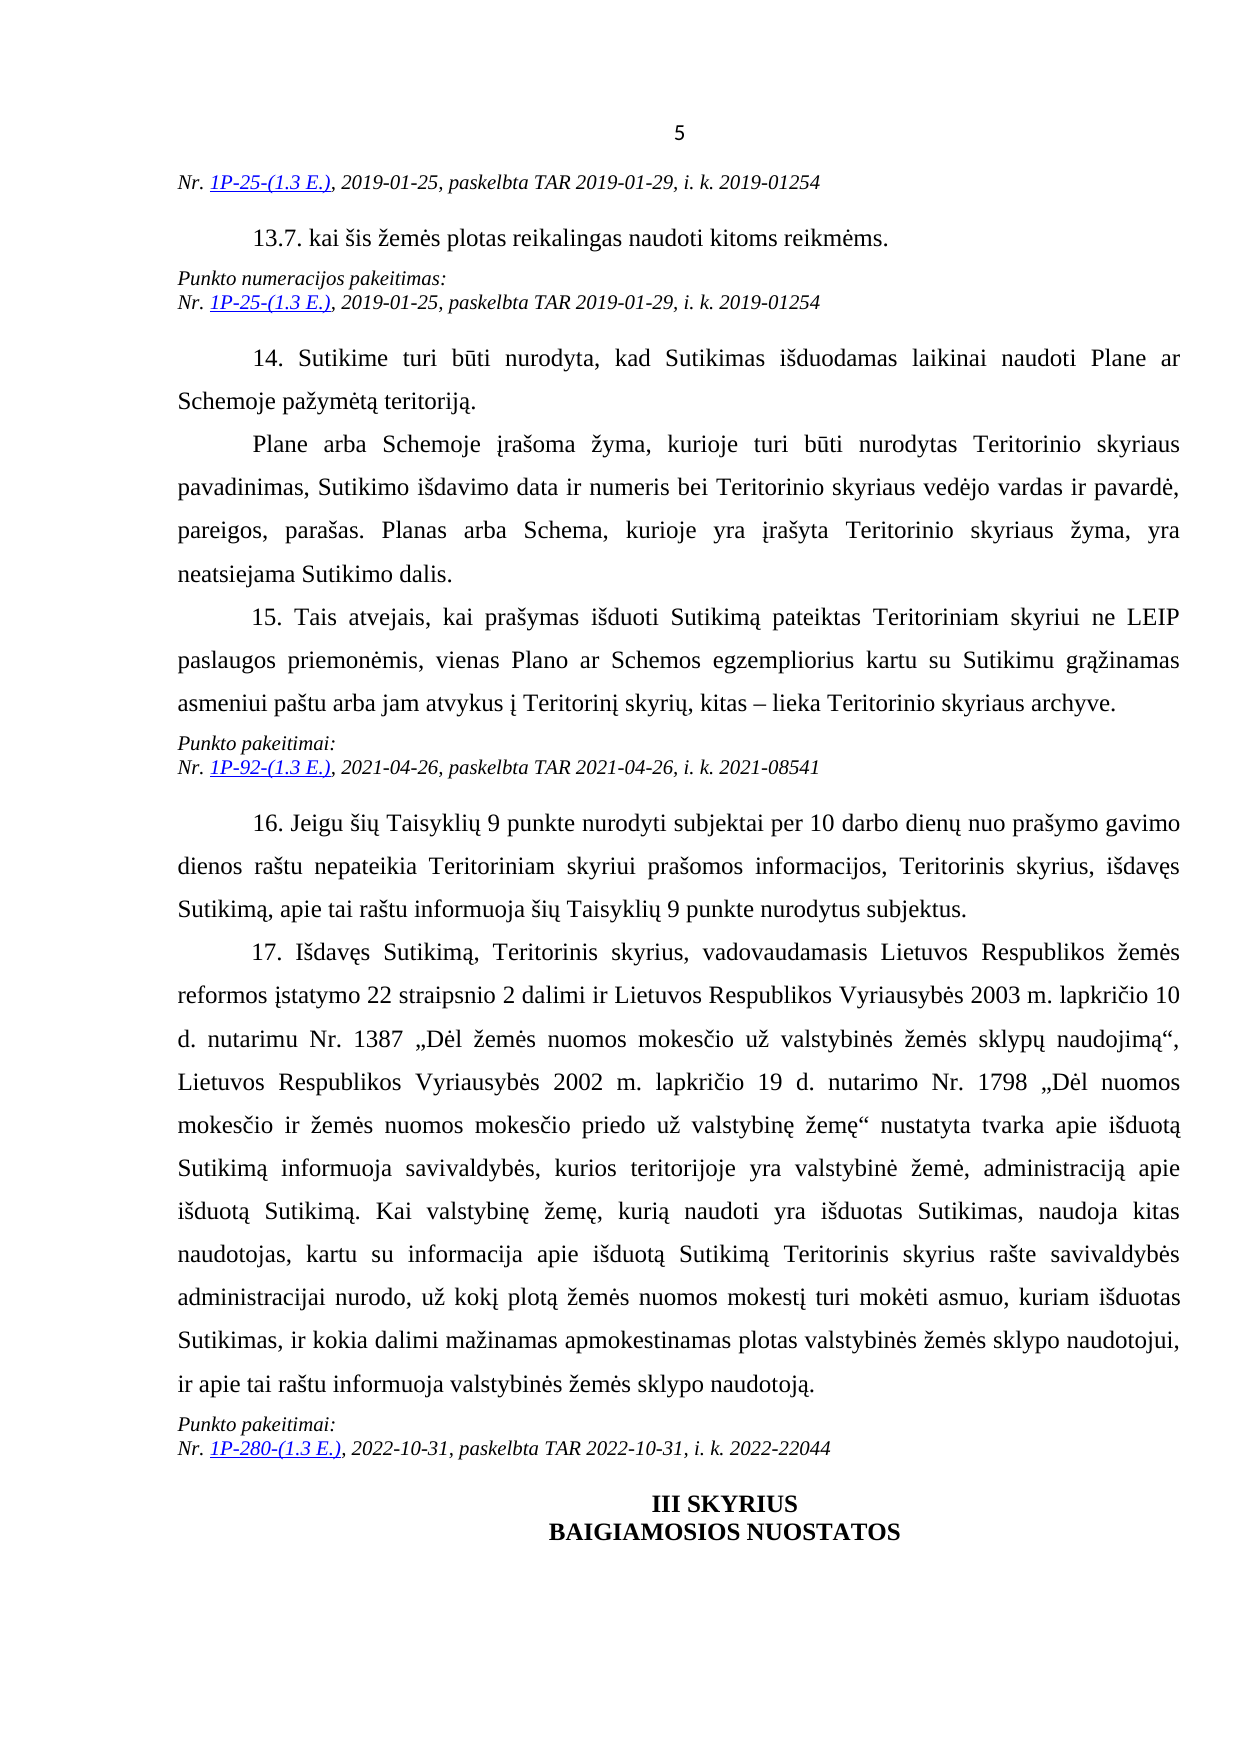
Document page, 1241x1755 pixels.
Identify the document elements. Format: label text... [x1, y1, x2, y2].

text Nr. 1P-25-(1.3 E.), 2019-01-25, paskelbta TAR 2019-01-29, i. k. 2019-01254 [177, 290, 1181, 314]
text III SKYRIUS [177, 1489, 1197, 1517]
text Punkto pakeitimai: [177, 731, 1181, 755]
text Plane arba Schemoje įrašoma žyma, kurioje turi būti nurodytas Teritorinio skyriaus pavadinimas, Sutikimo išdavimo data ir numeris bei Teritorinio skyriaus vedėjo vardas ir pavardė, pareigos, parašas. Planas arba Schema, kurioje yra įrašyta Teritorinio skyriaus žyma, yra neatsiejama Sutikimo dalis. [177, 429, 1181, 587]
text Nr. 1P-280-(1.3 E.), 2022-10-31, paskelbta TAR 2022-10-31, i. k. 2022-22044 [177, 1436, 1181, 1460]
text 15. Tais atvejais, kai prašymas išduoti Sutikimą pateiktas Teritoriniam skyriui ne LEIP paslaugos priemonėmis, vienas Plano ar Schemos egzempliorius kartu su Sutikimu grąžinamas asmeniui paštu arba jam atvykus į Teritorinį skyrių, kitas – lieka Teritorinio skyriaus archyve. [177, 602, 1181, 717]
text Nr. 1P-25-(1.3 E.), 2019-01-25, paskelbta TAR 2019-01-29, i. k. 2019-01254 [177, 170, 1181, 194]
text Punkto pakeitimai: [177, 1412, 1181, 1436]
text Punkto numeracijos pakeitimas: [177, 266, 1181, 290]
text 17. Išdavęs Sutikimą, Teritorinis skyrius, vadovaudamasis Lietuvos Respublikos žemės reformos įstatymo 22 straipsnio 2 dalimi ir Lietuvos Respublikos Vyriausybės 2003 m. lapkričio 10 d. nutarimu Nr. 1387 „Dėl žemės nuomos mokesčio už valstybinės žemės sklypų naudojimą“, Lietuvos Respublikos Vyriausybės 2002 m. lapkričio 19 d. nutarimo Nr. 1798 „Dėl nuomos mokesčio ir žemės nuomos mokesčio priedo už valstybinę žemę“ nustatyta tvarka apie išduotą Sutikimą informuoja savivaldybės, kurios teritorijoje yra valstybinė žemė, administraciją apie išduotą Sutikimą. Kai valstybinę žemę, kurią naudoti yra išduotas Sutikimas, naudoja kitas naudotojas, kartu su informacija apie išduotą Sutikimą Teritorinis skyrius rašte savivaldybės administracijai nurodo, už kokį plotą žemės nuomos mokestį turi mokėti asmuo, kuriam išduotas Sutikimas, ir kokia dalimi mažinamas apmokestinamas plotas valstybinės žemės sklypo naudotojui, ir apie tai raštu informuoja valstybinės žemės sklypo naudotoją. [177, 937, 1181, 1397]
text BAIGIAMOSIOS NUOSTATOS [177, 1517, 1197, 1546]
text 14. Sutikime turi būti nurodyta, kad Sutikimas išduodamas laikinai naudoti Plane ar Schemoje pažymėtą teritoriją. [177, 343, 1181, 415]
text Nr. 1P-92-(1.3 E.), 2021-04-26, paskelbta TAR 2021-04-26, i. k. 2021-08541 [177, 755, 1181, 779]
text 13.7. kai šis žemės plotas reikalingas naudoti kitoms reikmėms. [177, 223, 1181, 252]
text 16. Jeigu šių Taisyklių 9 punkte nurodyti subjektai per 10 darbo dienų nuo prašymo gavimo dienos raštu nepateikia Teritoriniam skyriui prašomos informacijos, Teritorinis skyrius, išdavęs Sutikimą, apie tai raštu informuoja šių Taisyklių 9 punkte nurodytus subjektus. [177, 808, 1181, 923]
